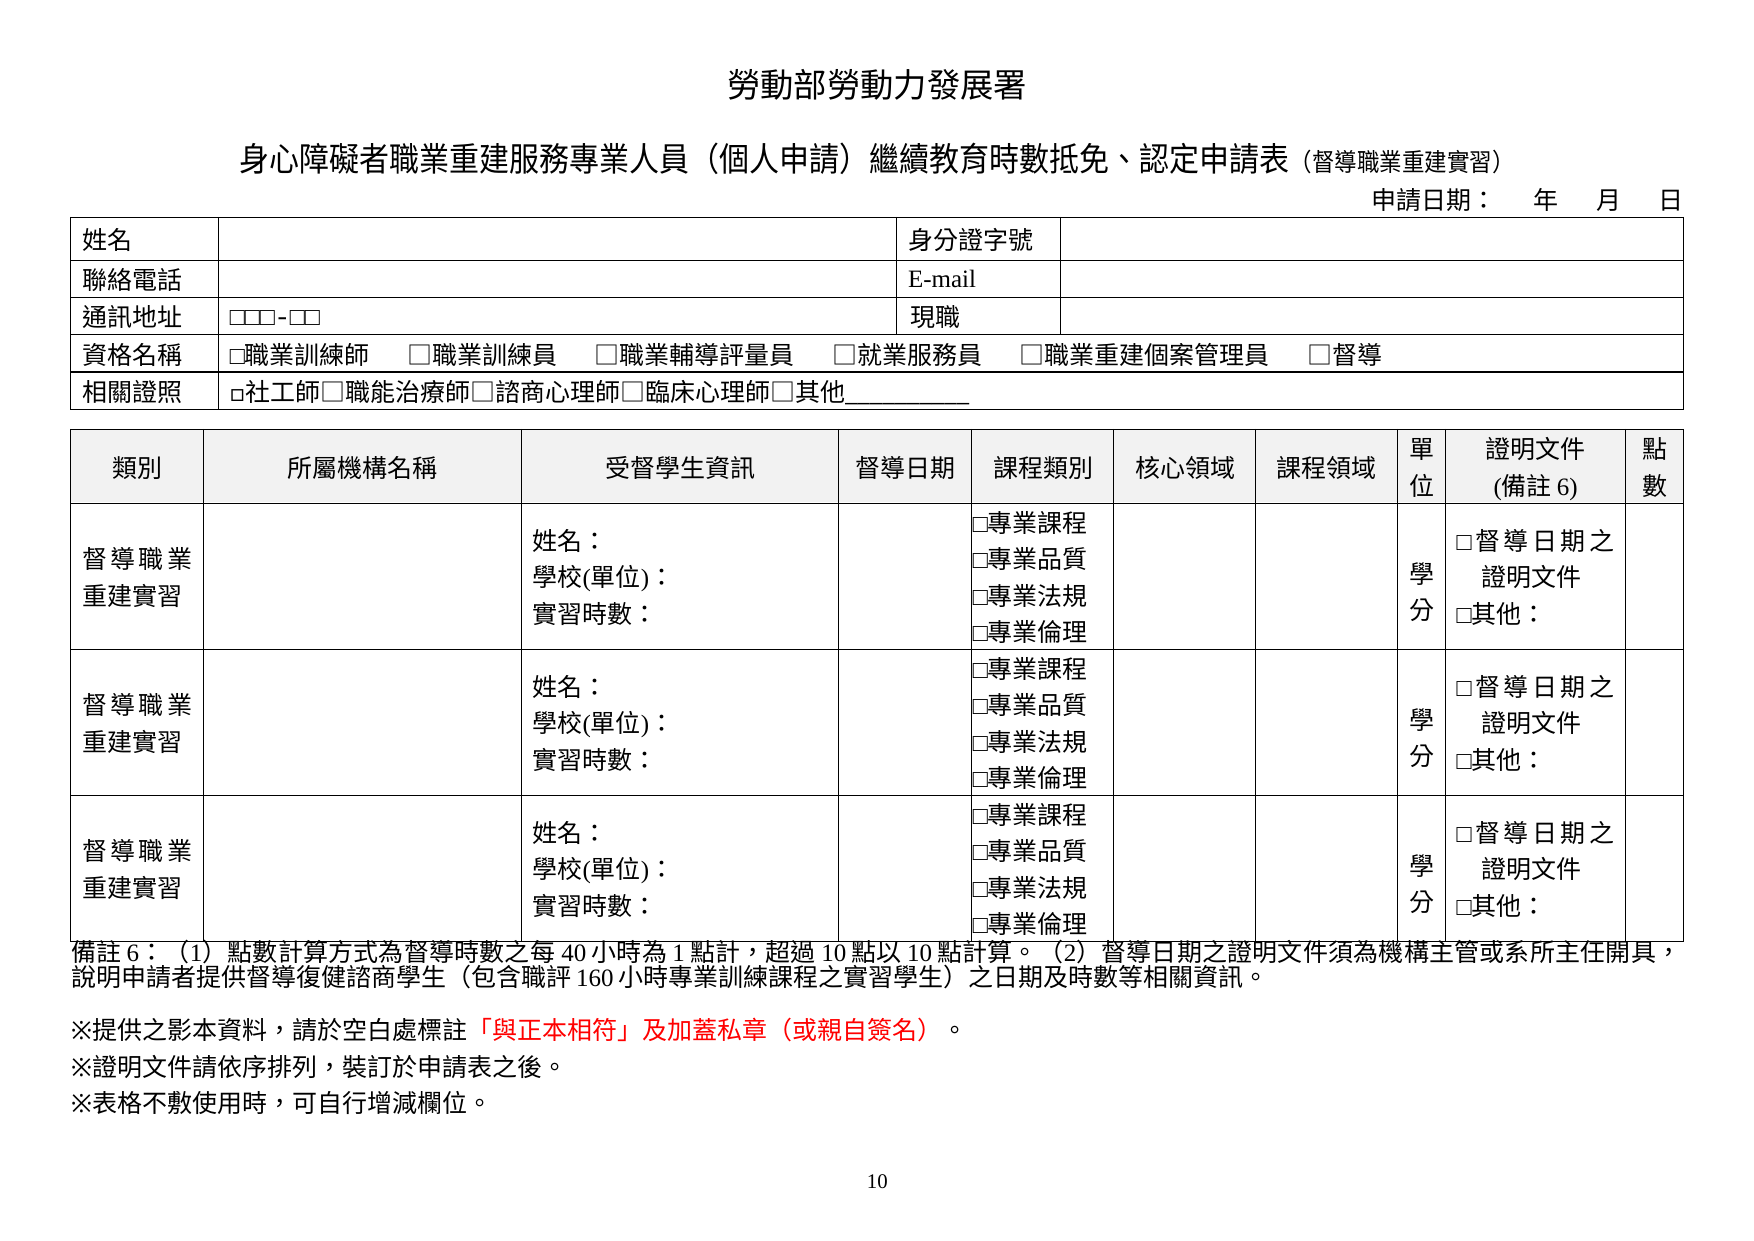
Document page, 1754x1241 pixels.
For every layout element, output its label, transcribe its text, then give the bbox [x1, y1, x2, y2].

table_cell [1061, 261, 1683, 297]
table_header 課程領域 [1256, 430, 1397, 502]
table_cell [839, 796, 971, 941]
table_header [219, 218, 896, 259]
table_cell 姓名： 學校(單位)： 實習時數： [522, 504, 838, 648]
table_cell 姓名： 學校(單位)： 實習時數： [522, 796, 838, 941]
table_cell [204, 650, 521, 794]
table_header 受督學生資訊 [522, 430, 838, 502]
table_cell [1256, 504, 1397, 648]
table_cell E-mail [897, 261, 1060, 297]
text ※提供之影本資料，請於空白處標註「與正本相符」及加蓋私章（或親自簽名）。 [71, 1011, 1683, 1047]
table_cell 學分 [1398, 796, 1445, 941]
table_cell 通訊地址 [71, 298, 218, 334]
table_cell □督導日期之證明文件 □其他： [1446, 504, 1625, 648]
table_header 單位 [1398, 430, 1445, 502]
table_cell 現職 [897, 298, 1060, 334]
table_cell [1626, 504, 1683, 648]
text ※證明文件請依序排列，裝訂於申請表之後。 [71, 1047, 1683, 1083]
table_cell 學分 [1398, 504, 1445, 648]
table_cell [1626, 796, 1683, 941]
table_header 核心領域 [1114, 430, 1255, 502]
table_header 身分證字號 [897, 218, 1060, 259]
table_cell □職業訓練師 □職業訓練員 □職業輔導評量員 □就業服務員 □職業重建個案管理員 □督導 [219, 335, 1683, 371]
text 備註6：（1）點數計算方式為督導時數之每40小時為1點計，超過10點以10點計算。（2）督導日期之證明文件須為機構主管或系所主任開具，說明申請者提供督導復健諮商學生（包含職評160小時專業訓練課程之實習學生）之日期及時數等相關資訊。 [71, 942, 1683, 992]
table_cell 督導職業重建實習 [71, 650, 203, 794]
text 勞動部勞動力發展署 [71, 59, 1683, 107]
table_header 點數 [1626, 430, 1683, 502]
table_header 證明文件 (備註6) [1446, 430, 1625, 502]
table_header 所屬機構名稱 [204, 430, 521, 502]
table_cell □專業課程 □專業品質 □專業法規 □專業倫理 [972, 650, 1113, 794]
subtitle 身心障礙者職業重建服務專業人員（個人申請）繼續教育時數抵免、認定申請表（督導職業重建實習） [71, 132, 1683, 181]
table_cell [1114, 504, 1255, 648]
table_cell 學分 [1398, 650, 1445, 794]
table_cell [1114, 650, 1255, 794]
table_cell □專業課程 □專業品質 □專業法規 □專業倫理 [972, 796, 1113, 941]
table_cell □社工師□職能治療師□諮商心理師□臨床心理師□其他__________ [219, 373, 1683, 409]
table_header 督導日期 [839, 430, 971, 502]
table_cell [204, 796, 521, 941]
table_cell □專業課程 □專業品質 □專業法規 □專業倫理 [972, 504, 1113, 648]
table_cell [839, 650, 971, 794]
table_header 類別 [71, 430, 203, 502]
table_cell [1256, 796, 1397, 941]
table_cell [1114, 796, 1255, 941]
table_cell □督導日期之證明文件 □其他： [1446, 650, 1625, 794]
table_header [1061, 218, 1683, 259]
table_header 姓名 [71, 218, 218, 259]
table_cell 相關證照 [71, 373, 218, 409]
table_cell 督導職業重建實習 [71, 504, 203, 648]
table_cell □□□-□□ [219, 298, 896, 334]
table_cell [1256, 650, 1397, 794]
table_cell [1626, 650, 1683, 794]
table_cell [204, 504, 521, 648]
table_cell 姓名： 學校(單位)： 實習時數： [522, 650, 838, 794]
text ※表格不敷使用時，可自行增減欄位。 [71, 1083, 1683, 1119]
table_cell 資格名稱 [71, 335, 218, 371]
table_cell 聯絡電話 [71, 261, 218, 297]
table_cell [1061, 298, 1683, 334]
table_cell 督導職業重建實習 [71, 796, 203, 941]
text 申請日期： 年 月 日 [71, 181, 1683, 217]
table_header 課程類別 [972, 430, 1113, 502]
table_cell [839, 504, 971, 648]
table_cell [219, 261, 896, 297]
table_cell □督導日期之證明文件 □其他： [1446, 796, 1625, 941]
